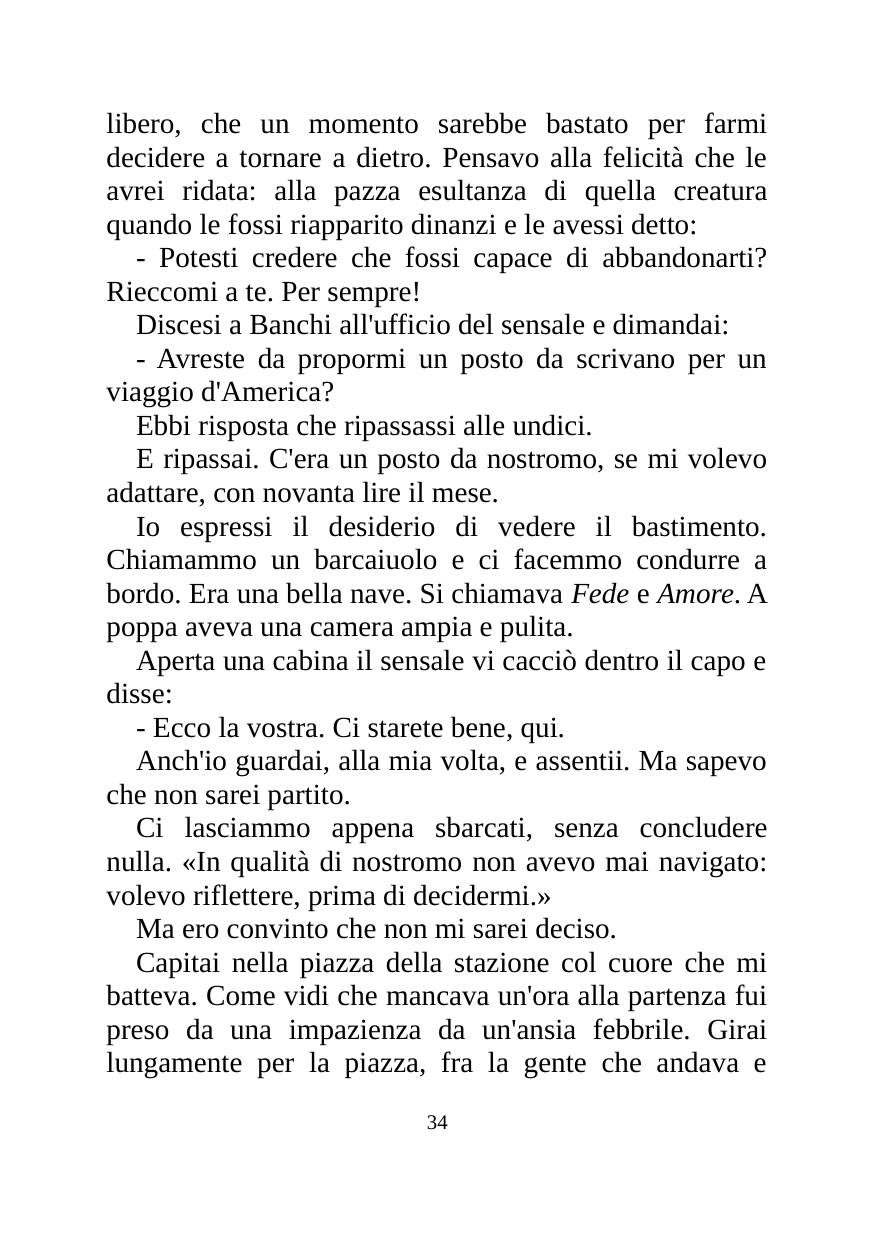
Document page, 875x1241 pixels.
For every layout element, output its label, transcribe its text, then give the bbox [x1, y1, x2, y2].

text - Avreste da propormi un posto da scrivano per un viaggio d'America? [106, 341, 768, 408]
text Ci lasciammo appena sbarcati, senza concludere nulla. «In qualità di nostromo non avevo mai navigato: volevo riflettere, prima di decidermi.» [106, 811, 768, 911]
text E ripassai. C'era un posto da nostromo, se mi volevo adattare, con novanta lire il mese. [106, 442, 768, 509]
text Aperta una cabina il sensale vi cacciò dentro il capo e disse: [106, 643, 768, 710]
text Io espressi il desiderio di vedere il bastimento. Chiamammo un barcaiuolo e ci facemmo condurre a bordo. Era una bella nave. Si chiamava Fede e Amore. A poppa aveva una camera ampia e pulita. [106, 509, 768, 643]
text Anch'io guardai, alla mia volta, e assentii. Ma sapevo che non sarei partito. [106, 743, 768, 811]
text - Ecco la vostra. Ci starete bene, qui. [106, 710, 768, 743]
text Ebbi risposta che ripassassi alle undici. [106, 408, 768, 442]
text Capitai nella piazza della stazione col cuore che mi batteva. Come vidi che mancava un'ora alla partenza fui preso da una impazienza da un'ansia febbrile. Girai lungamente per la piazza, fra la gente che andava e [106, 945, 768, 1079]
text Ma ero convinto che non mi sarei deciso. [106, 911, 768, 945]
text libero, che un momento sarebbe bastato per farmi decidere a tornare a dietro. Pensavo alla felicità che le avrei ridata: alla pazza esultanza di quella creatura quando le fossi riapparito dinanzi e le avessi detto: [106, 106, 768, 240]
text - Potesti credere che fossi capace di abbandonarti? Rieccomi a te. Per sempre! [106, 240, 768, 307]
text Discesi a Banchi all'ufficio del sensale e dimandai: [106, 307, 768, 341]
